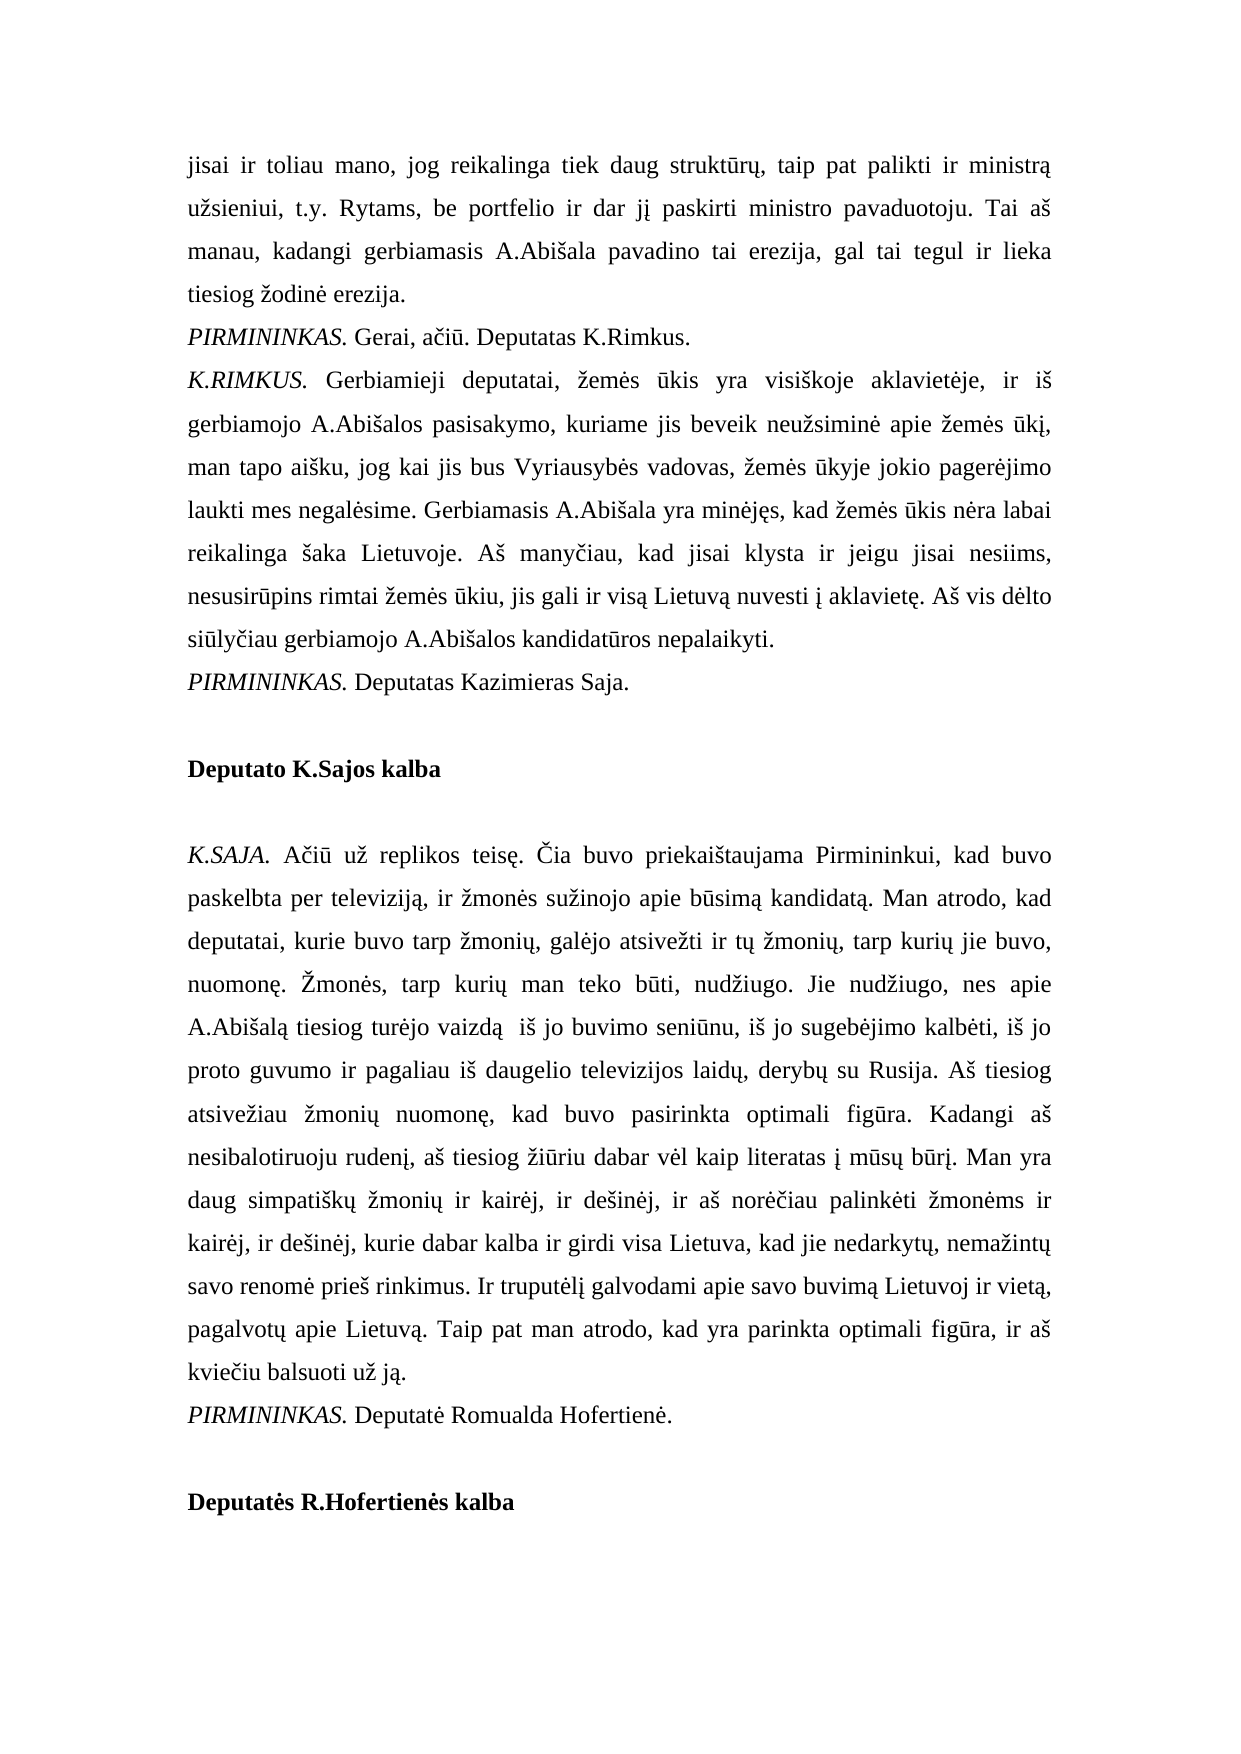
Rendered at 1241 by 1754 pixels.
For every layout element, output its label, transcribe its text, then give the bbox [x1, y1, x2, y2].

text Deputato K.Sajos kalba [187, 754, 1053, 782]
text K.RIMKUS. Gerbiamieji deputatai, žemės ūkis yra visiškoje aklavietėje, ir iš gerbiamojo A.Abišalos pasisakymo, kuriame jis beveik neužsiminė apie žemės ūkį, man tapo aišku, jog kai jis bus Vyriausybės vadovas, žemės ūkyje jokio pagerėjimo laukti mes negalėsime. Gerbiamasis A.Abišala yra minėjęs, kad žemės ūkis nėra labai reikalinga šaka Lietuvoje. Aš manyčiau, kad jisai klysta ir jeigu jisai nesiims, nesusirūpins rimtai žemės ūkiu, jis gali ir visą Lietuvą nuvesti į aklavietę. Aš vis dėlto siūlyčiau gerbiamojo A.Abišalos kandidatūros nepalaikyti. [187, 366, 1053, 653]
text jisai ir toliau mano, jog reikalinga tiek daug struktūrų, taip pat palikti ir ministrą užsieniui, t.y. Rytams, be portfelio ir dar jį paskirti ministro pavaduotoju. Tai aš manau, kadangi gerbiamasis A.Abišala pavadino tai erezija, gal tai tegul ir lieka tiesiog žodinė erezija. [187, 150, 1053, 308]
text PIRMININKAS. Deputatas Kazimieras Saja. [187, 667, 1053, 696]
text Deputatės R.Hofertienės kalba [187, 1487, 1053, 1516]
text PIRMININKAS. Deputatė Romualda Hofertienė. [187, 1401, 1053, 1429]
text PIRMININKAS. Gerai, ačiū. Deputatas K.Rimkus. [187, 322, 1053, 351]
text K.SAJA. Ačiū už replikos teisę. Čia buvo priekaištaujama Pirmininkui, kad buvo paskelbta per televiziją, ir žmonės sužinojo apie būsimą kandidatą. Man atrodo, kad deputatai, kurie buvo tarp žmonių, galėjo atsivežti ir tų žmonių, tarp kurių jie buvo, nuomonę. Žmonės, tarp kurių man teko būti, nudžiugo. Jie nudžiugo, nes apie A.Abišalą tiesiog turėjo vaizdą iš jo buvimo seniūnu, iš jo sugebėjimo kalbėti, iš jo proto guvumo ir pagaliau iš daugelio televizijos laidų, derybų su Rusija. Aš tiesiog atsivežiau žmonių nuomonę, kad buvo pasirinkta optimali figūra. Kadangi aš nesibalotiruoju rudenį, aš tiesiog žiūriu dabar vėl kaip literatas į mūsų būrį. Man yra daug simpatiškų žmonių ir kairėj, ir dešinėj, ir aš norėčiau palinkėti žmonėms ir kairėj, ir dešinėj, kurie dabar kalba ir girdi visa Lietuva, kad jie nedarkytų, nemažintų savo renomė prieš rinkimus. Ir truputėlį galvodami apie savo buvimą Lietuvoj ir vietą, pagalvotų apie Lietuvą. Taip pat man atrodo, kad yra parinkta optimali figūra, ir aš kviečiu balsuoti už ją. [187, 840, 1053, 1386]
